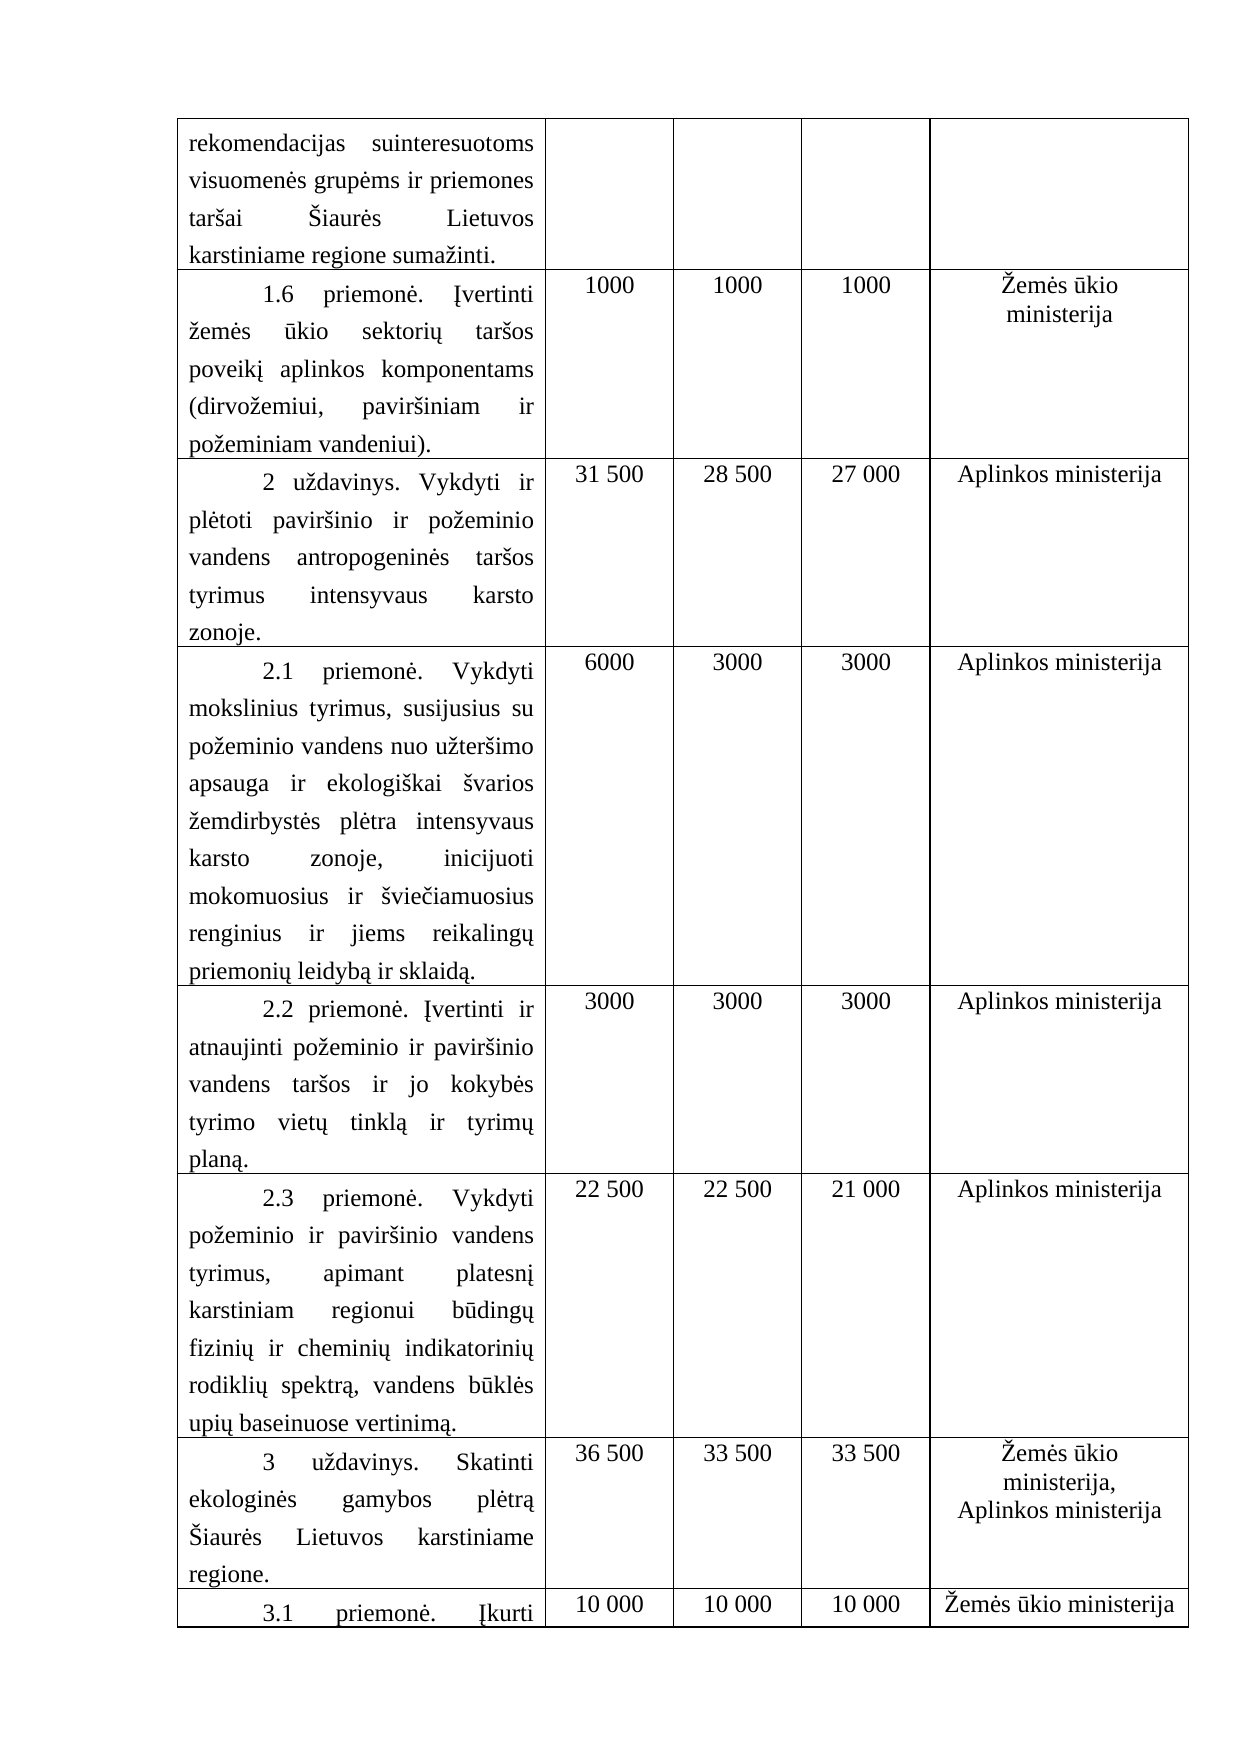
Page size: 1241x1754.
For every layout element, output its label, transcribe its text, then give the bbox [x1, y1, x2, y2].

table_cell Aplinkos ministerija [931, 647, 1188, 985]
table_cell 28 500 [674, 459, 801, 646]
table_cell 2.1 priemonė. Vykdyti mokslinius tyrimus, susijusius su požeminio vandens nuo užteršimo apsauga ir ekologiškai švarios žemdirbystės plėtra intensyvaus karsto zonoje, inicijuoti mokomuosius ir šviečiamuosius renginius ir jiems reikalingų priemonių leidybą ir sklaidą. [178, 647, 545, 985]
table_cell 3 uždavinys. Skatinti ekologinės gamybos plėtrą Šiaurės Lietuvos karstiniame regione. [178, 1438, 545, 1588]
table_cell [931, 119, 1188, 269]
table_cell 3.1 priemonė. Įkurti [178, 1589, 545, 1626]
table_cell 1000 [674, 270, 801, 458]
table_cell Aplinkos ministerija [931, 1174, 1188, 1437]
table_cell 10 000 [802, 1589, 929, 1626]
table_cell [674, 119, 801, 269]
table_cell 33 500 [674, 1438, 801, 1588]
table_cell Žemės ūkio ministerija [931, 270, 1188, 458]
table_cell Aplinkos ministerija [931, 986, 1188, 1173]
table_cell 3000 [802, 647, 929, 985]
table_cell 22 500 [674, 1174, 801, 1437]
table_cell Aplinkos ministerija [931, 459, 1188, 646]
table_cell Žemės ūkio ministerija, Aplinkos ministerija [931, 1438, 1188, 1588]
table_cell 22 500 [546, 1174, 673, 1437]
table_cell 36 500 [546, 1438, 673, 1588]
table_cell [802, 119, 929, 269]
table_cell 3000 [674, 647, 801, 985]
table_cell 6000 [546, 647, 673, 985]
table_cell 2.2 priemonė. Įvertinti ir atnaujinti požeminio ir paviršinio vandens taršos ir jo kokybės tyrimo vietų tinklą ir tyrimų planą. [178, 986, 545, 1173]
table_cell 27 000 [802, 459, 929, 646]
table_cell 3000 [802, 986, 929, 1173]
table_cell rekomendacijas suinteresuotoms visuomenės grupėms ir priemones taršai Šiaurės Lietuvos karstiniame regione sumažinti. [178, 119, 545, 269]
table_cell 10 000 [546, 1589, 673, 1626]
table_cell 1000 [802, 270, 929, 458]
table_cell 2.3 priemonė. Vykdyti požeminio ir paviršinio vandens tyrimus, apimant platesnį karstiniam regionui būdingų fizinių ir cheminių indikatorinių rodiklių spektrą, vandens būklės upių baseinuose vertinimą. [178, 1174, 545, 1437]
table_cell 31 500 [546, 459, 673, 646]
table_cell 33 500 [802, 1438, 929, 1588]
table_cell 10 000 [674, 1589, 801, 1626]
table_cell 3000 [674, 986, 801, 1173]
table_cell Žemės ūkio ministerija [931, 1589, 1188, 1626]
table_cell 1000 [546, 270, 673, 458]
table_cell 2 uždavinys. Vykdyti ir plėtoti paviršinio ir požeminio vandens antropogeninės taršos tyrimus intensyvaus karsto zonoje. [178, 459, 545, 646]
table_cell [546, 119, 673, 269]
table_cell 1.6 priemonė. Įvertinti žemės ūkio sektorių taršos poveikį aplinkos komponentams (dirvožemiui, paviršiniam ir požeminiam vandeniui). [178, 270, 545, 458]
table_cell 21 000 [802, 1174, 929, 1437]
table_cell 3000 [546, 986, 673, 1173]
